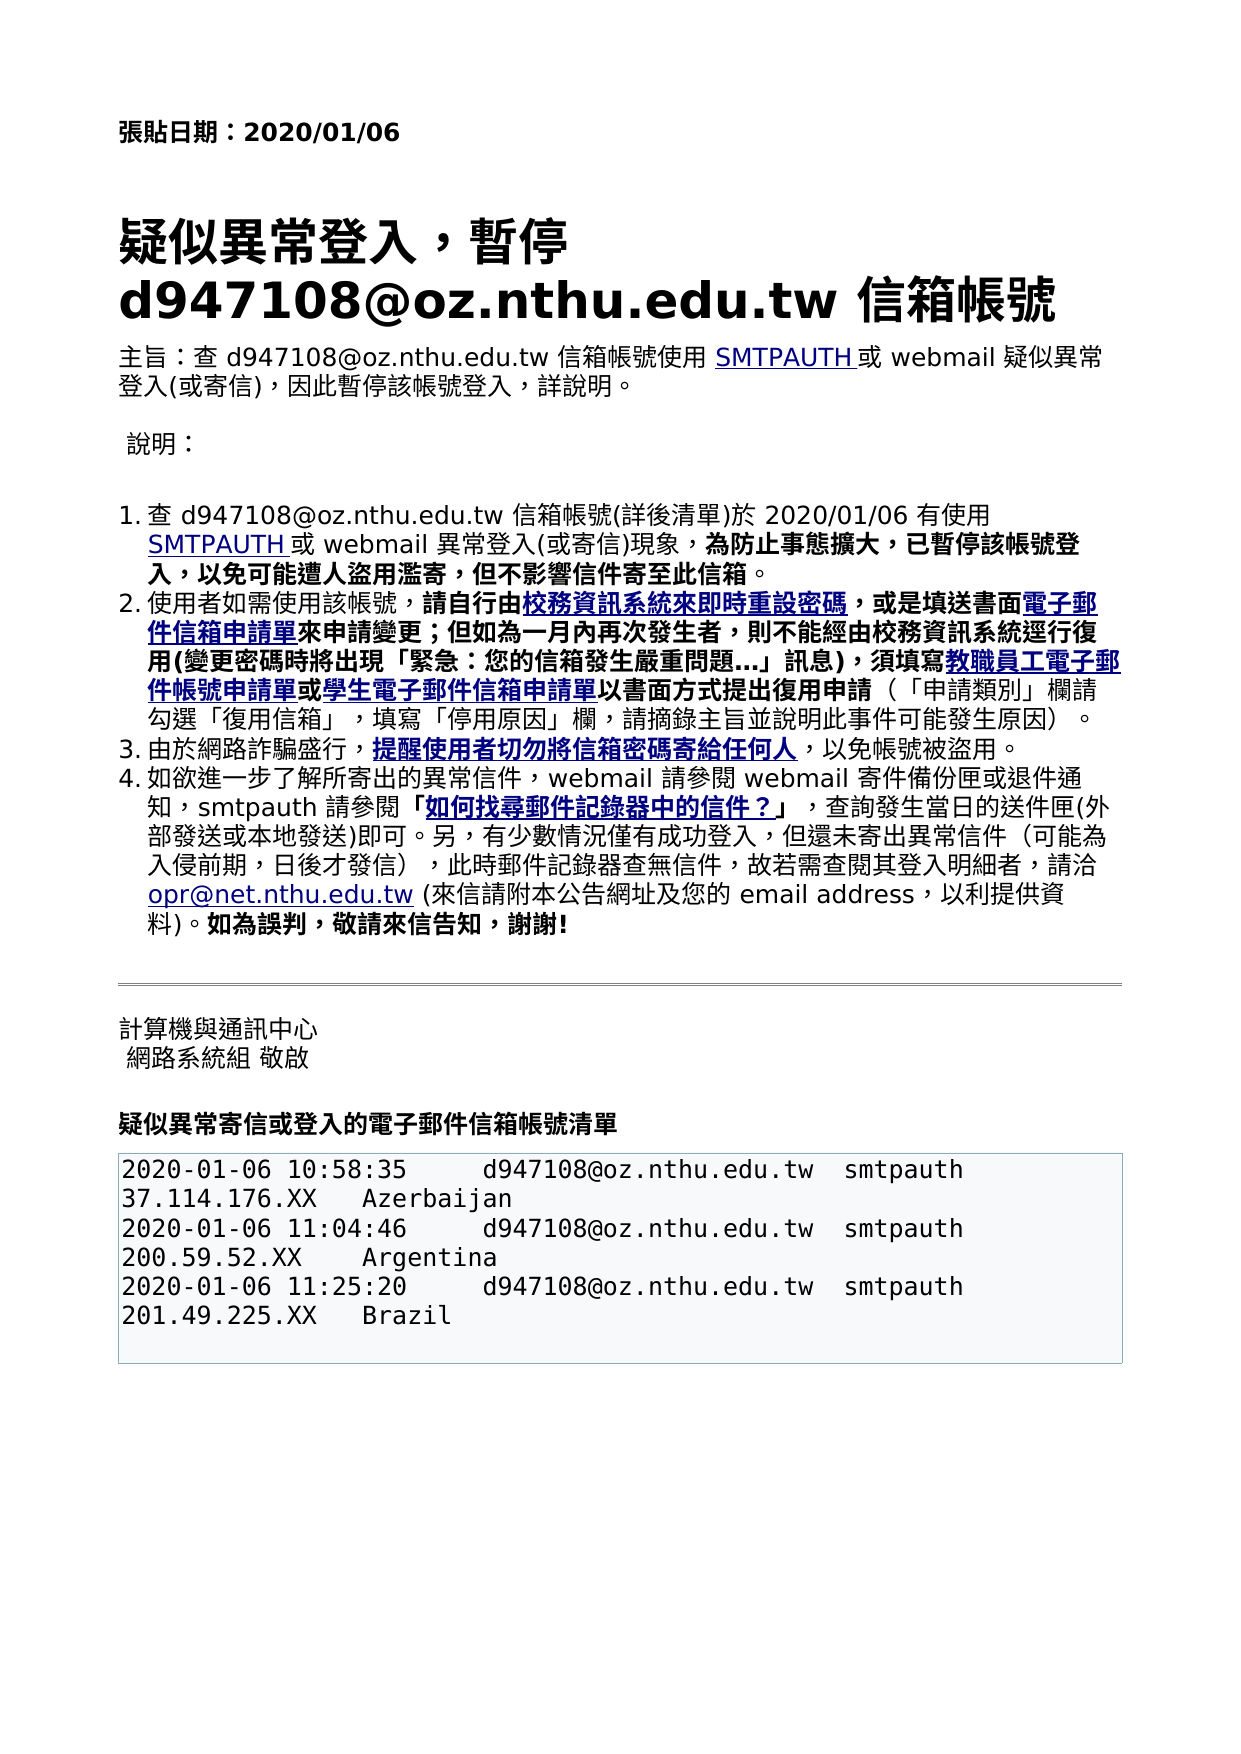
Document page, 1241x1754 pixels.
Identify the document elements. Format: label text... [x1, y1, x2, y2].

list 由於網路詐騙盛行，提醒使用者切勿將信箱密碼寄給任何人，以免帳號被盜用。 [118, 735, 1122, 764]
text 2020-01-06 10:58:35 d947108@oz.nthu.edu.tw smtpauth 37.114.176.XX Azerbaijan 2020-01-06 11:04:46 d947108@oz.nthu.edu.tw smtpauth 200.59.52.XX Argentina 2020-01-06 11:25:20 d947108@oz.nthu.edu.tw smtpauth 201.49.225.XX Brazil [119, 1154, 1122, 1363]
text 張貼日期：2020/01/06 [118, 118, 1122, 176]
subtitle 疑似異常寄信或登入的電子郵件信箱帳號清單 [118, 1111, 1122, 1140]
list 如欲進一步了解所寄出的異常信件，webmail 請參閱 webmail 寄件備份匣或退件通知，smtpauth 請參閱「如何找尋郵件記錄器中的信件？」，查詢發生當日的送件匣(外部發送或本地發送)即可。另，有少數情況僅有成功登入，但還未寄出異常信件（可能為入侵前期，日後才發信），此時郵件記錄器查無信件，故若需查閱其登入明細者，請洽 opr@net.nthu.edu.tw (來信請附本公告網址及您的 email address，以利提供資料)。如為誤判，敬請來信告知，謝謝! [118, 764, 1122, 939]
text 主旨：查 d947108@oz.nthu.edu.tw 信箱帳號使用 SMTPAUTH或 webmail 疑似異常登入(或寄信)，因此暫停該帳號登入，詳說明。 說明： [118, 343, 1122, 459]
text 計算機與通訊中心 網路系統組 敬啟 [118, 1015, 1122, 1073]
subtitle 疑似異常登入，暫停 d947108@oz.nthu.edu.tw 信箱帳號 [118, 214, 1122, 330]
list 使用者如需使用該帳號，請自行由校務資訊系統來即時重設密碼，或是填送書面電子郵件信箱申請單來申請變更；但如為一月內再次發生者，則不能經由校務資訊系統逕行復用(變更密碼時將出現「緊急：您的信箱發生嚴重問題…」訊息)，須填寫教職員工電子郵件帳號申請單或學生電子郵件信箱申請單以書面方式提出復用申請（「申請類別」欄請勾選「復用信箱」，填寫「停用原因」欄，請摘錄主旨並說明此事件可能發生原因）。 [118, 589, 1122, 735]
list 查 d947108@oz.nthu.edu.tw 信箱帳號(詳後清單)於 2020/01/06 有使用 SMTPAUTH或 webmail 異常登入(或寄信)現象，為防止事態擴大，已暫停該帳號登入，以免可能遭人盜用濫寄，但不影響信件寄至此信箱。 [118, 502, 1122, 589]
